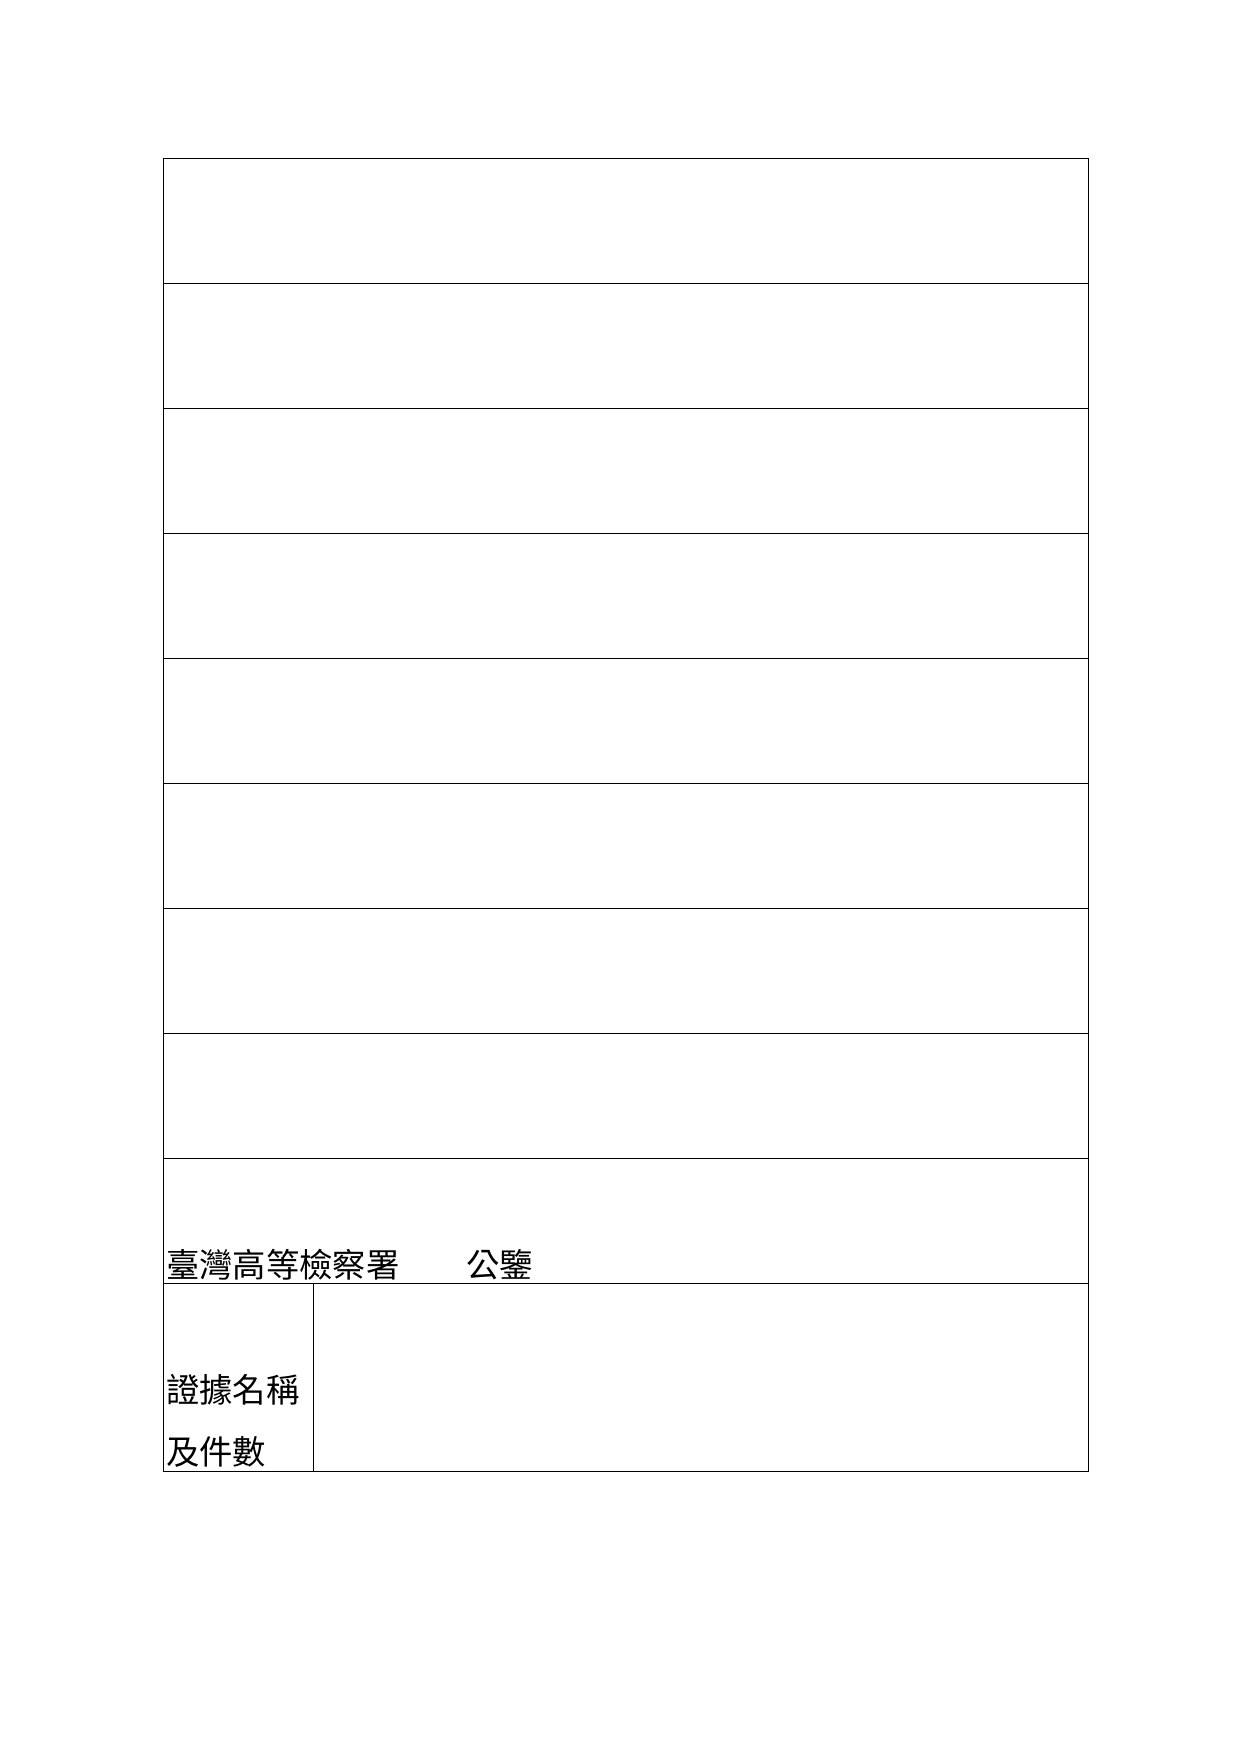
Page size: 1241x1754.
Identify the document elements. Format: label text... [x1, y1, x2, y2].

table_cell [164, 284, 1088, 408]
table_cell [164, 159, 1088, 283]
table_cell 證據名稱 及件數 [164, 1284, 313, 1471]
table_cell [164, 784, 1088, 908]
table_cell [164, 1034, 1088, 1158]
table_cell [164, 659, 1088, 783]
table_cell [314, 1284, 1088, 1471]
table_cell [164, 409, 1088, 533]
table_cell [164, 909, 1088, 1033]
table_cell [164, 534, 1088, 658]
table_cell 臺灣高等檢察署 公鑒 [164, 1159, 1088, 1283]
